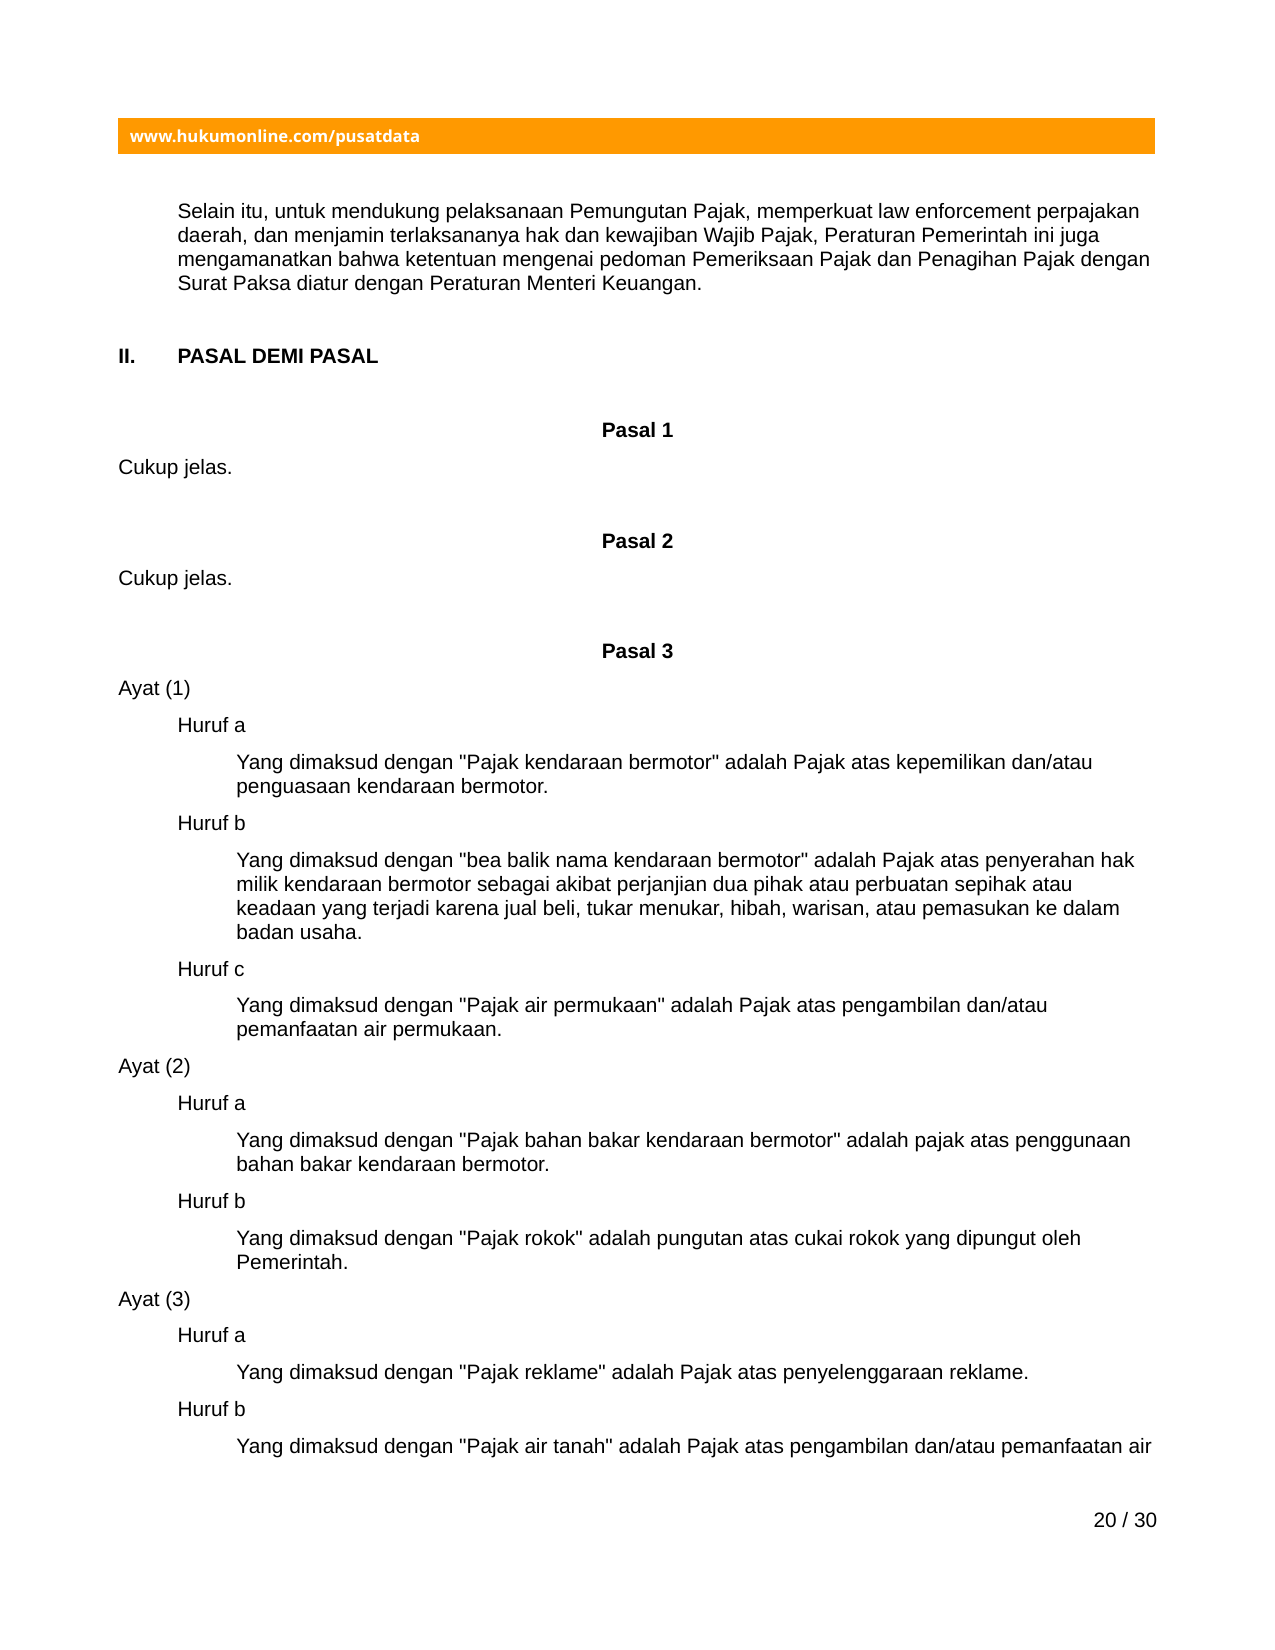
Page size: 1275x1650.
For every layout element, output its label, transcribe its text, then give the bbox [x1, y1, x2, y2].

text Yang dimaksud dengan "bea balik nama kendaraan bermotor" adalah Pajak atas penyerahan hak milik kendaraan bermotor sebagai akibat perjanjian dua pihak atau perbuatan sepihak atau keadaan yang terjadi karena jual beli, tukar menukar, hibah, warisan, atau pemasukan ke dalam badan usaha. [236, 848, 1157, 943]
text Huruf b [177, 1189, 1157, 1213]
text Huruf a [177, 1091, 1157, 1115]
text Selain itu, untuk mendukung pelaksanaan Pemungutan Pajak, memperkuat law enforcement perpajakan daerah, dan menjamin terlaksananya hak dan kewajiban Wajib Pajak, Peraturan Pemerintah ini juga mengamanatkan bahwa ketentuan mengenai pedoman Pemeriksaan Pajak dan Penagihan Pajak dengan Surat Paksa diatur dengan Peraturan Menteri Keuangan. [177, 199, 1157, 294]
text Yang dimaksud dengan "Pajak air permukaan" adalah Pajak atas pengambilan dan/atau pemanfaatan air permukaan. [236, 993, 1157, 1041]
text Pasal 3 [118, 639, 1157, 663]
text Huruf b [177, 811, 1157, 835]
text Huruf a [177, 713, 1157, 737]
text Ayat (1) [118, 676, 1157, 700]
text Yang dimaksud dengan "Pajak air tanah" adalah Pajak atas pengambilan dan/atau pemanfaatan air [236, 1434, 1157, 1458]
text Yang dimaksud dengan "Pajak reklame" adalah Pajak atas penyelenggaraan reklame. [236, 1360, 1157, 1384]
text Pasal 2 [118, 529, 1157, 553]
text Cukup jelas. [118, 566, 1157, 589]
text Huruf a [177, 1323, 1157, 1347]
text Ayat (2) [118, 1054, 1157, 1078]
text Yang dimaksud dengan "Pajak kendaraan bermotor" adalah Pajak atas kepemilikan dan/atau penguasaan kendaraan bermotor. [236, 750, 1157, 798]
text Huruf b [177, 1397, 1157, 1421]
text Yang dimaksud dengan "Pajak bahan bakar kendaraan bermotor" adalah pajak atas penggunaan bahan bakar kendaraan bermotor. [236, 1128, 1157, 1176]
text Pasal 1 [118, 418, 1157, 442]
text Ayat (3) [118, 1286, 1157, 1310]
text Cukup jelas. [118, 455, 1157, 479]
text Yang dimaksud dengan "Pajak rokok" adalah pungutan atas cukai rokok yang dipungut oleh Pemerintah. [236, 1226, 1157, 1273]
list PASAL DEMI PASAL [118, 344, 1157, 368]
text Huruf c [177, 956, 1157, 980]
